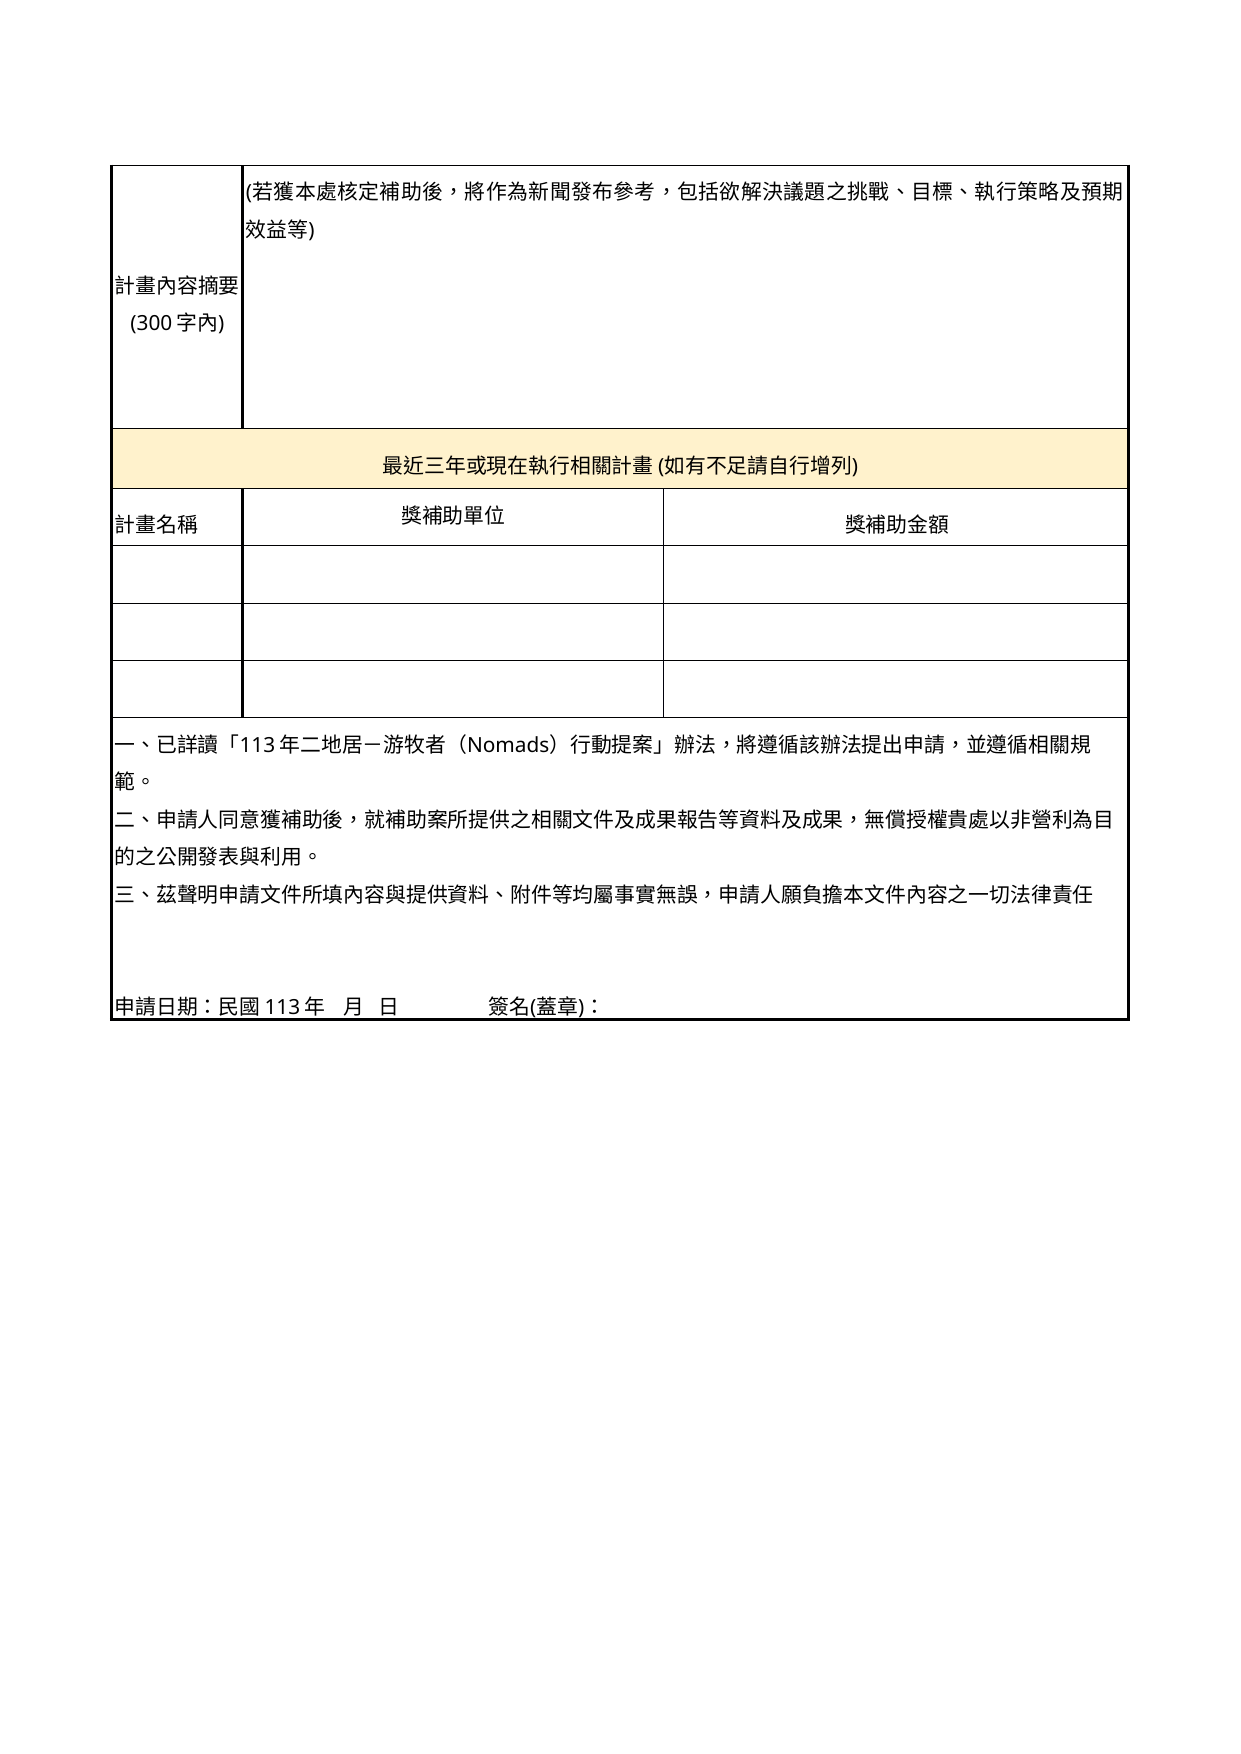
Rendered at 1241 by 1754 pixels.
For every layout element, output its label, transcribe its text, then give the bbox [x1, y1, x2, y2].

table_cell 一、已詳讀「113年二地居－游牧者（Nomads）行動提案」辦法，將遵循該辦法提出申請，並遵循相關規範。 二、申請人同意獲補助後，就補助案所提供之相關文件及成果報告等資料及成果，無償授權貴處以非營利為目的之公開發表與利用。 三、茲聲明申請文件所填內容與提供資料、附件等均屬事實無誤，申請人願負擔本文件內容之一切法律責任 申請日期：民國113年 月 日 簽名(蓋章)： [113, 718, 1127, 1018]
table_cell 計畫內容摘要 (300字內) [113, 166, 241, 428]
table_cell [244, 661, 663, 717]
table_cell [244, 604, 663, 660]
table_cell [664, 546, 1127, 603]
table_cell [664, 661, 1127, 717]
table_cell 獎補助單位 [244, 489, 663, 545]
table_cell [664, 604, 1127, 660]
table_cell 計畫名稱 [113, 489, 241, 545]
table_cell [113, 546, 241, 603]
table_cell [244, 546, 663, 603]
table_cell 最近三年或現在執行相關計畫 (如有不足請自行增列) [113, 429, 1127, 488]
table_cell [113, 661, 241, 717]
table_cell [113, 604, 241, 660]
table_cell 獎補助金額 [664, 489, 1127, 545]
table_cell (若獲本處核定補助後，將作為新聞發布參考，包括欲解決議題之挑戰、目標、執行策略及預期效益等) [244, 166, 1127, 428]
